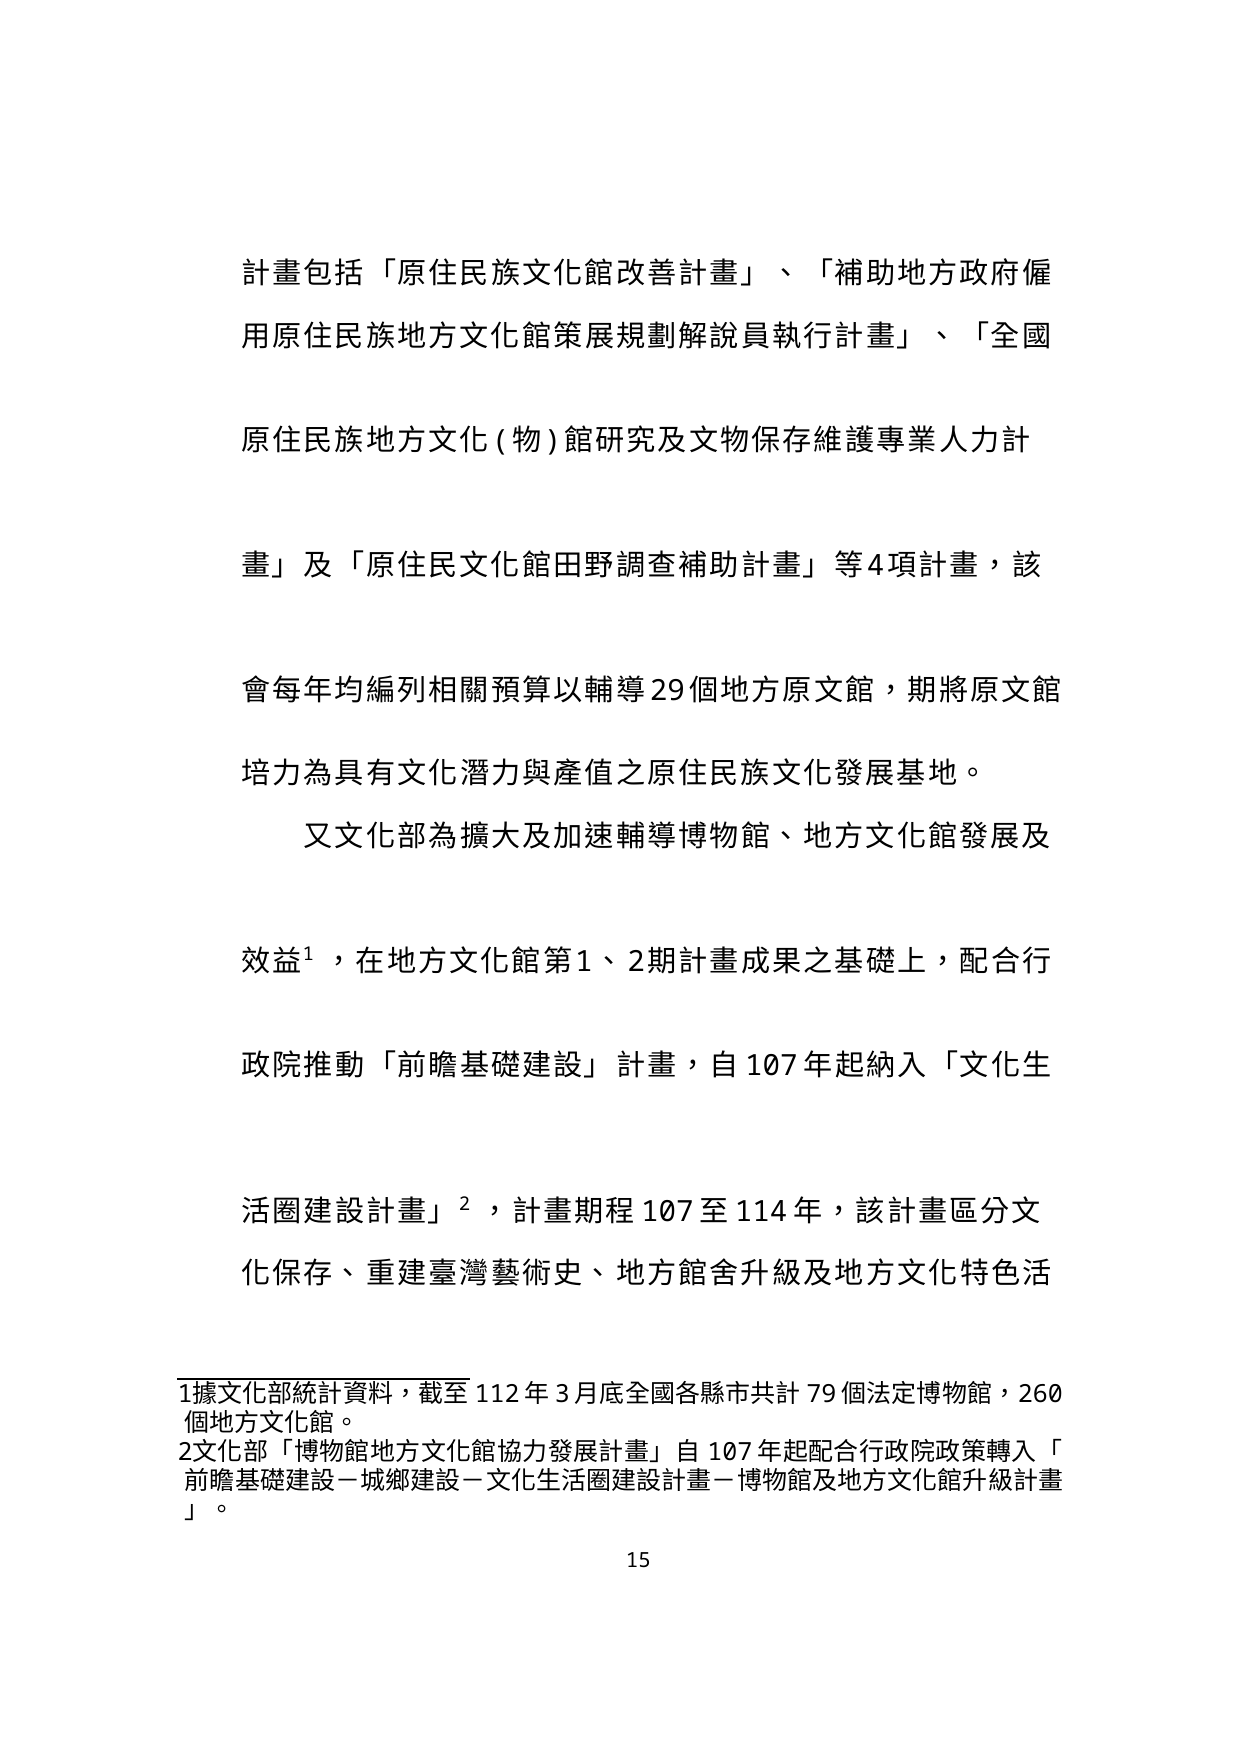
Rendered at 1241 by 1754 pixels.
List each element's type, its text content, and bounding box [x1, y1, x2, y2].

text 文化部「博物館地方文化館協力發展計畫」自107年起配合行政院政策轉入「前瞻基礎建設－城鄉建設－文化生活圈建設計畫－博物館及地方文化館升級計畫」。 [177, 1437, 1063, 1525]
text 據文化部統計資料，截至112年3月底全國各縣市共計79個法定博物館，260個地方文化館。 [177, 1379, 1063, 1437]
text 計畫包括「原住民族文化館改善計畫」、「補助地方政府僱用原住民族地方文化館策展規劃解說員執行計畫」、「全國原住民族地方文化(物)館研究及文物保存維護專業人力計畫」及「原住民文化館田野調查補助計畫」等4項計畫，該會每年均編列相關預算以輔導29個地方原文館，期將原文館培力為具有文化潛力與產值之原住民族文化發展基地。 [236, 229, 1063, 792]
text 又文化部為擴大及加速輔導博物館、地方文化館發展及效益，在地方文化館第1、2期計畫成果之基礎上，配合行政院推動「前瞻基礎建設」計畫，自107年起納入「文化生活圈建設計畫」，計畫期程107至114年，該計畫區分文化保存、重建臺灣藝術史、地方館舍升級及地方文化特色活 [236, 792, 1063, 1292]
